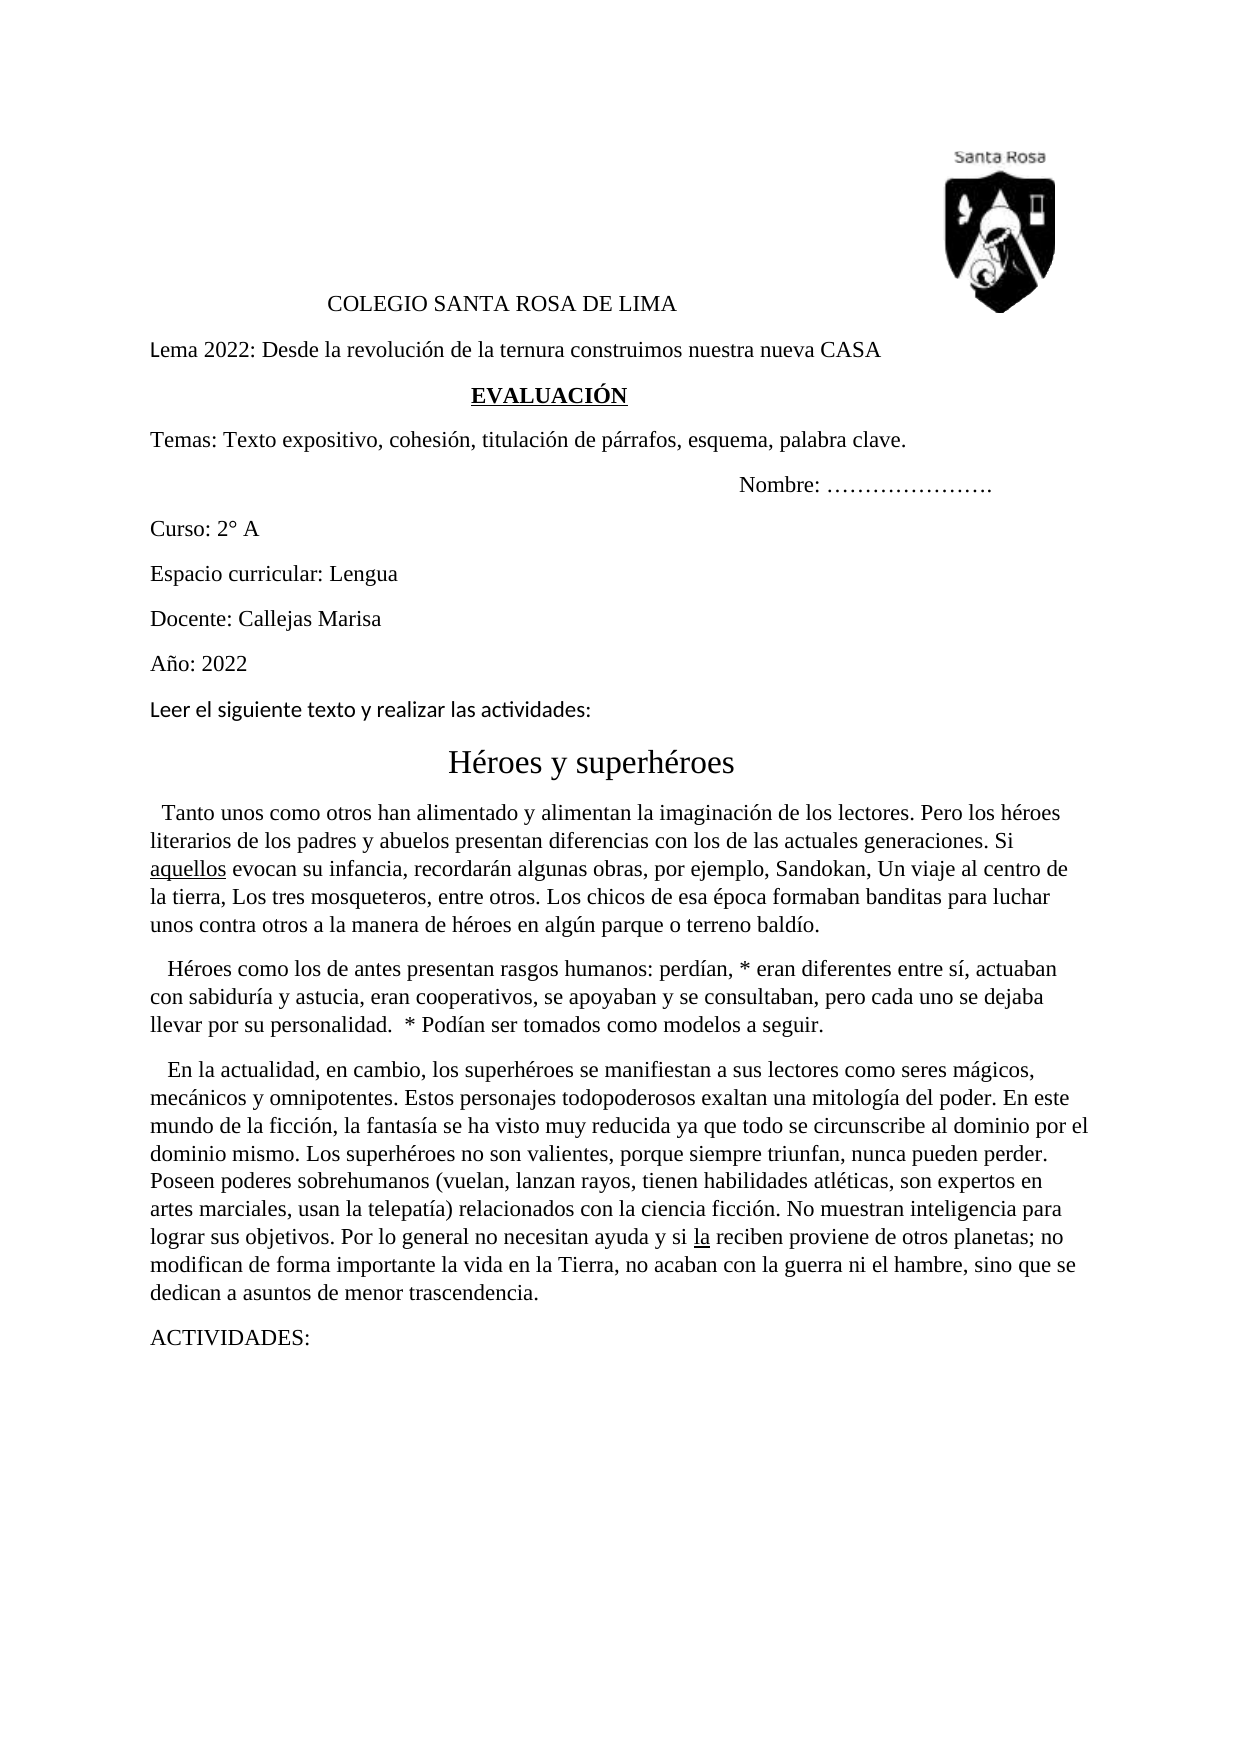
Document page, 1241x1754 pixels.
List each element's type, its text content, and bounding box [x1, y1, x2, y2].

text Lema 2022: Desde la revolución de la ternura construimos nuestra nueva CASA [150, 335, 1090, 363]
text En la actualidad, en cambio, los superhéroes se manifiestan a sus lectores como seres mágicos, mecánicos y omnipotentes. Estos personajes todopoderosos exaltan una mitología del poder. En este mundo de la ficción, la fantasía se ha visto muy reducida ya que todo se circunscribe al dominio por el dominio mismo. Los superhéroes no son valientes, porque siempre triunfan, nunca pueden perder. Poseen poderes sobrehumanos (vuelan, lanzan rayos, tienen habilidades atléticas, son expertos en artes marciales, usan la telepatía) relacionados con la ciencia ficción. No muestran inteligencia para lograr sus objetivos. Por lo general no necesitan ayuda y si la reciben proviene de otros planetas; no modifican de forma importante la vida en la Tierra, no acaban con la guerra ni el hambre, sino que se dedican a asuntos de menor trascendencia. [150, 1056, 1090, 1306]
text Año: 2022 [150, 649, 1090, 677]
text EVALUACIÓN [150, 382, 1090, 408]
text ACTIVIDADES: [150, 1324, 1090, 1350]
text COLEGIO SANTA ROSA DE LIMA [150, 289, 1090, 317]
text Nombre: …………………. [150, 471, 1090, 497]
text Héroes y superhéroes [150, 742, 1090, 780]
text Curso: 2° A [150, 516, 1090, 542]
text Espacio curricular: Lengua [150, 560, 1090, 586]
text Docente: Callejas Marisa [150, 605, 1090, 631]
text Temas: Texto expositivo, cohesión, titulación de párrafos, esquema, palabra clave. [150, 426, 1090, 453]
text Tanto unos como otros han alimentado y alimentan la imaginación de los lectores. Pero los héroes literarios de los padres y abuelos presentan diferencias con los de las actuales generaciones. Si aquellos evocan su infancia, recordarán algunas obras, por ejemplo, Sandokan, Un viaje al centro de la tierra, Los tres mosqueteros, entre otros. Los chicos de esa época formaban banditas para luchar unos contra otros a la manera de héroes en algún parque o terreno baldío. [150, 799, 1090, 937]
text Leer el siguiente texto y realizar las actividades: [150, 696, 1090, 724]
text Héroes como los de antes presentan rasgos humanos: perdían, * eran diferentes entre sí, actuaban con sabiduría y astucia, eran cooperativos, se apoyaban y se consultaban, pero cada uno se dejaba llevar por su personalidad. * Podían ser tomados como modelos a seguir. [150, 956, 1090, 1038]
